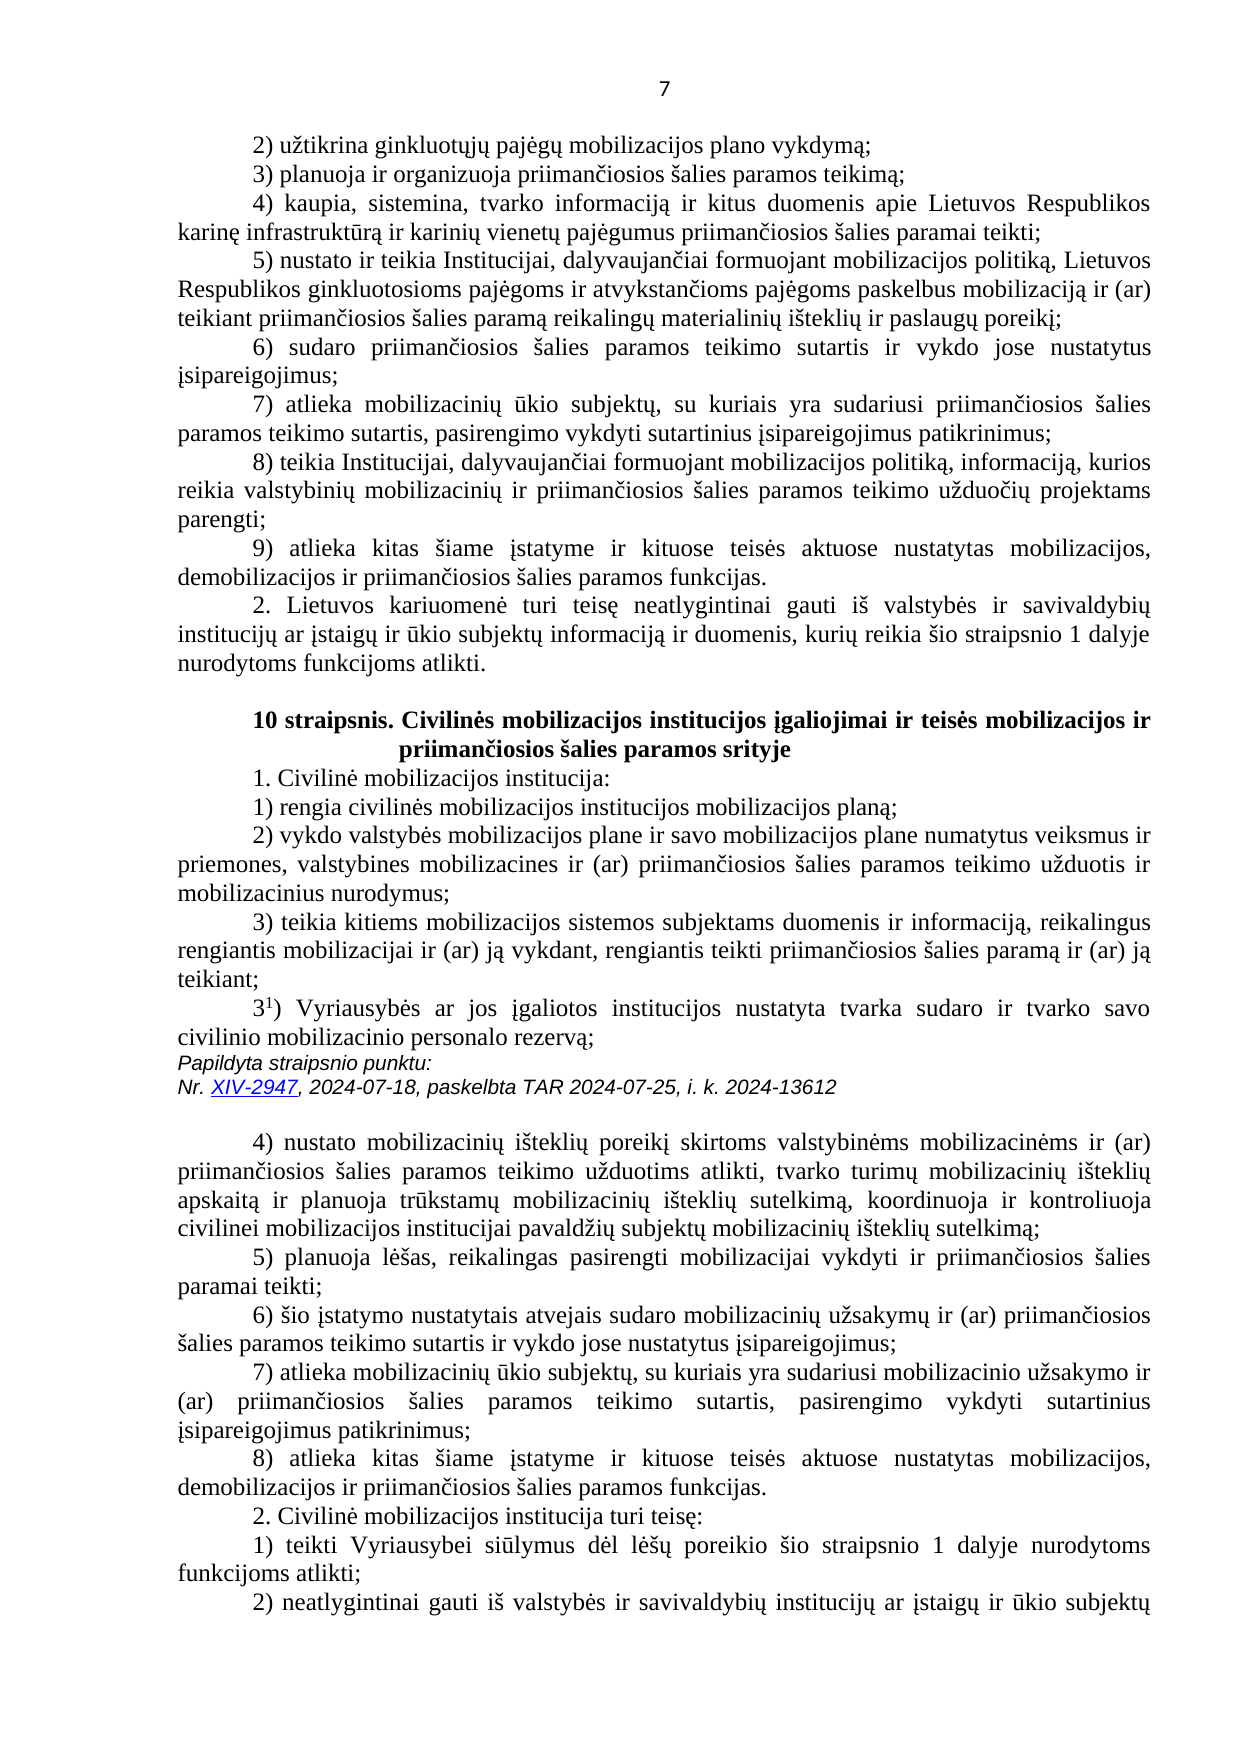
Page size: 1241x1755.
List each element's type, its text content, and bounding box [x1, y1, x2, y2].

text 9) atlieka kitas šiame įstatyme ir kituose teisės aktuose nustatytas mobilizacijos, demobilizacijos ir priimančiosios šalies paramos funkcijas. [177, 533, 1152, 591]
text 10 straipsnis. Civilinės mobilizacijos institucijos įgaliojimai ir teisės mobilizacijos ir priimančiosios šalies paramos srityje [252, 706, 1152, 763]
text Nr. XIV-2947, 2024-07-18, paskelbta TAR 2024-07-25, i. k. 2024-13612 [177, 1074, 1152, 1098]
text 4) nustato mobilizacinių išteklių poreikį skirtoms valstybinėms mobilizacinėms ir (ar) priimančiosios šalies paramos teikimo užduotims atlikti, tvarko turimų mobilizacinių išteklių apskaitą ir planuoja trūkstamų mobilizacinių išteklių sutelkimą, koordinuoja ir kontroliuoja civilinei mobilizacijos institucijai pavaldžių subjektų mobilizacinių išteklių sutelkimą; [177, 1127, 1152, 1242]
text 1. Civilinė mobilizacijos institucija: [177, 763, 1152, 792]
text 5) planuoja lėšas, reikalingas pasirengti mobilizacijai vykdyti ir priimančiosios šalies paramai teikti; [177, 1242, 1152, 1300]
text 3) teikia kitiems mobilizacijos sistemos subjektams duomenis ir informaciją, reikalingus rengiantis mobilizacijai ir (ar) ją vykdant, rengiantis teikti priimančiosios šalies paramą ir (ar) ją teikiant; [177, 907, 1152, 993]
text 2) užtikrina ginkluotųjų pajėgų mobilizacijos plano vykdymą; [177, 131, 1152, 159]
text 8) teikia Institucijai, dalyvaujančiai formuojant mobilizacijos politiką, informaciją, kurios reikia valstybinių mobilizacinių ir priimančiosios šalies paramos teikimo užduočių projektams parengti; [177, 447, 1152, 533]
text 2) neatlygintinai gauti iš valstybės ir savivaldybių institucijų ar įstaigų ir ūkio subjektų [177, 1587, 1152, 1616]
text 1) teikti Vyriausybei siūlymus dėl lėšų poreikio šio straipsnio 1 dalyje nurodytoms funkcijoms atlikti; [177, 1530, 1152, 1587]
text 8) atlieka kitas šiame įstatyme ir kituose teisės aktuose nustatytas mobilizacijos, demobilizacijos ir priimančiosios šalies paramos funkcijas. [177, 1443, 1152, 1501]
text Papildyta straipsnio punktu: [177, 1051, 1152, 1074]
text 1) rengia civilinės mobilizacijos institucijos mobilizacijos planą; [177, 792, 1152, 821]
text 7) atlieka mobilizacinių ūkio subjektų, su kuriais yra sudariusi mobilizacinio užsakymo ir (ar) priimančiosios šalies paramos teikimo sutartis, pasirengimo vykdyti sutartinius įsipareigojimus patikrinimus; [177, 1357, 1152, 1443]
text 2) vykdo valstybės mobilizacijos plane ir savo mobilizacijos plane numatytus veiksmus ir priemones, valstybines mobilizacines ir (ar) priimančiosios šalies paramos teikimo užduotis ir mobilizacinius nurodymus; [177, 821, 1152, 907]
text 6) sudaro priimančiosios šalies paramos teikimo sutartis ir vykdo jose nustatytus įsipareigojimus; [177, 332, 1152, 389]
text 2. Lietuvos kariuomenė turi teisę neatlygintinai gauti iš valstybės ir savivaldybių institucijų ar įstaigų ir ūkio subjektų informaciją ir duomenis, kurių reikia šio straipsnio 1 dalyje nurodytoms funkcijoms atlikti. [177, 591, 1152, 677]
text 7) atlieka mobilizacinių ūkio subjektų, su kuriais yra sudariusi priimančiosios šalies paramos teikimo sutartis, pasirengimo vykdyti sutartinius įsipareigojimus patikrinimus; [177, 389, 1152, 447]
text 4) kaupia, sistemina, tvarko informaciją ir kitus duomenis apie Lietuvos Respublikos karinę infrastruktūrą ir karinių vienetų pajėgumus priimančiosios šalies paramai teikti; [177, 188, 1152, 246]
text 5) nustato ir teikia Institucijai, dalyvaujančiai formuojant mobilizacijos politiką, Lietuvos Respublikos ginkluotosioms pajėgoms ir atvykstančioms pajėgoms paskelbus mobilizaciją ir (ar) teikiant priimančiosios šalies paramą reikalingų materialinių išteklių ir paslaugų poreikį; [177, 246, 1152, 332]
text 6) šio įstatymo nustatytais atvejais sudaro mobilizacinių užsakymų ir (ar) priimančiosios šalies paramos teikimo sutartis ir vykdo jose nustatytus įsipareigojimus; [177, 1300, 1152, 1357]
text 3) planuoja ir organizuoja priimančiosios šalies paramos teikimą; [177, 159, 1152, 188]
text 2. Civilinė mobilizacijos institucija turi teisę: [177, 1501, 1152, 1530]
text 31) Vyriausybės ar jos įgaliotos institucijos nustatyta tvarka sudaro ir tvarko savo civilinio mobilizacinio personalo rezervą; [177, 993, 1152, 1051]
